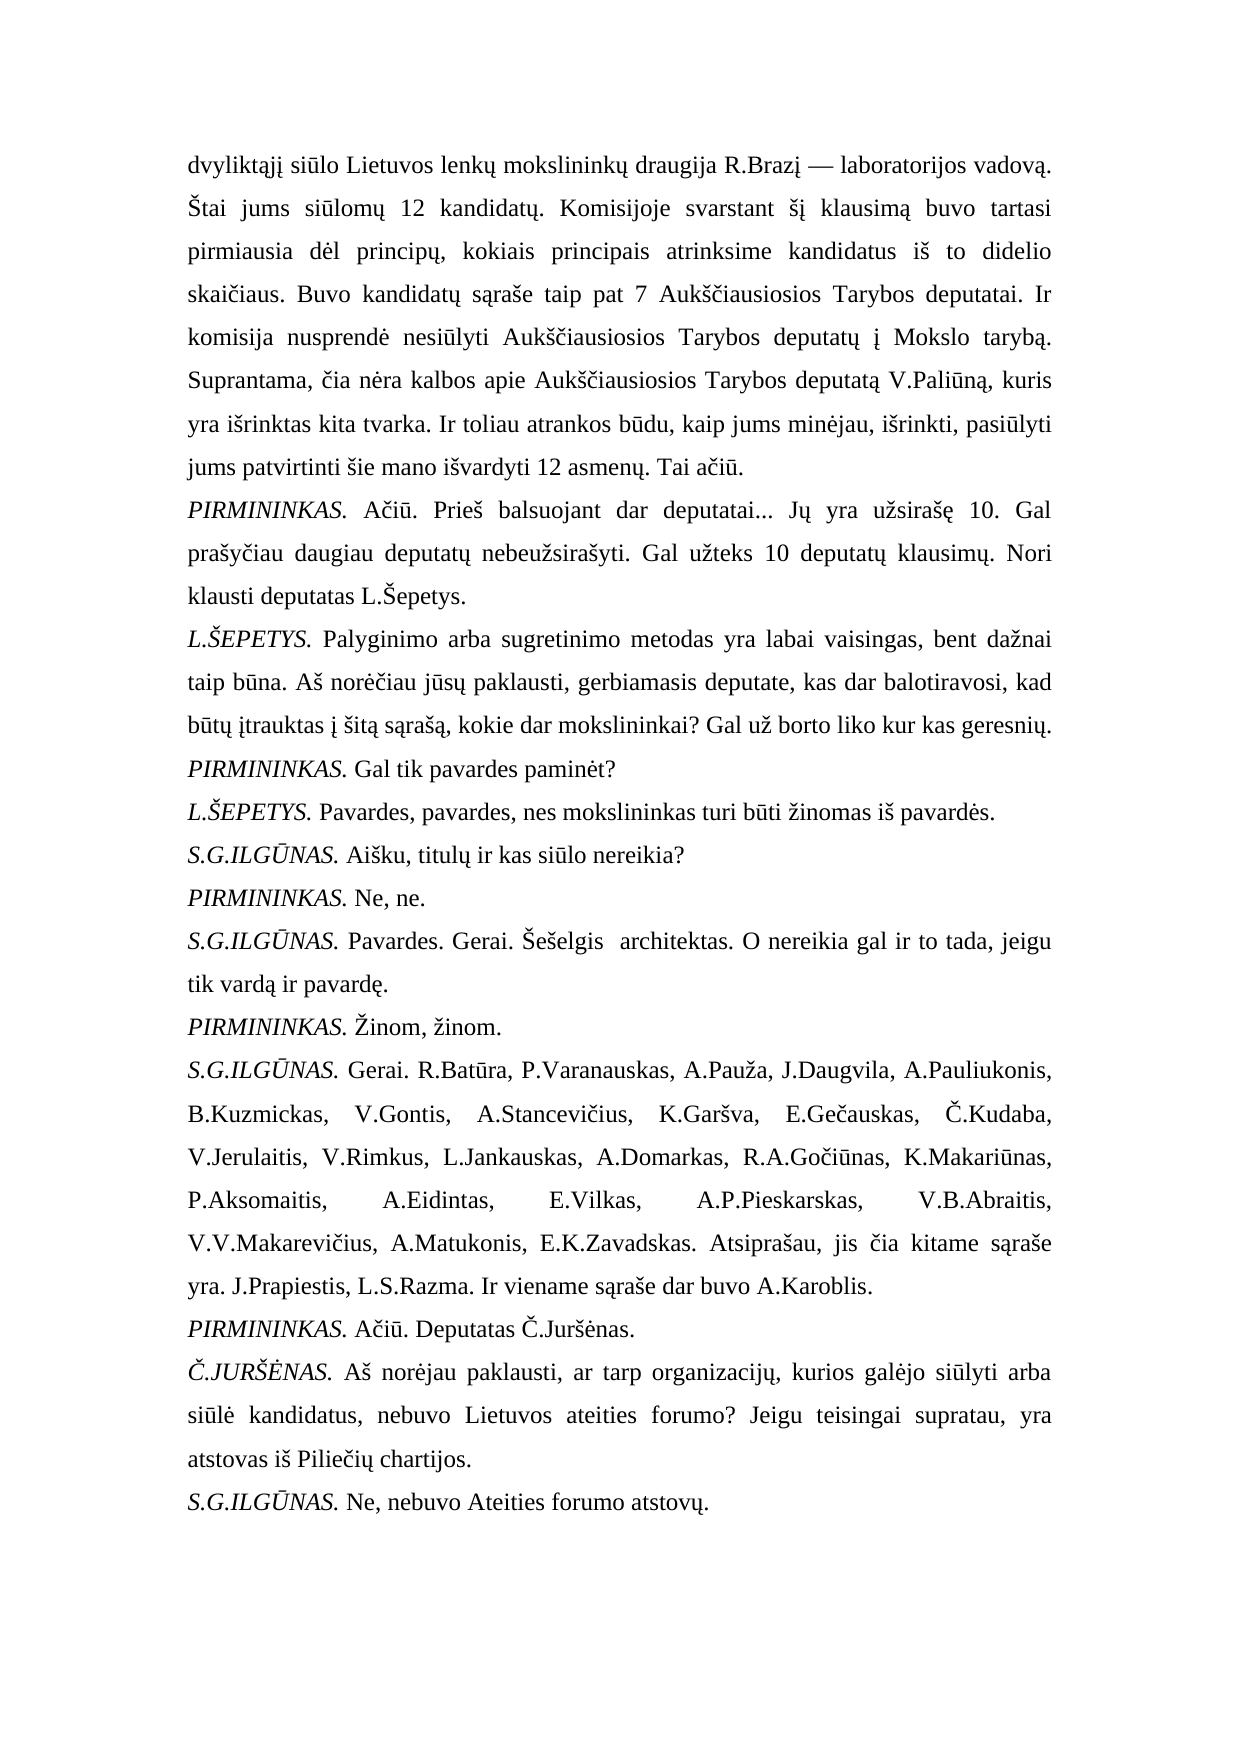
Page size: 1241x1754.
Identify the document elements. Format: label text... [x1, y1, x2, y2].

text L.ŠEPETYS. Pavardes, pavardes, nes mokslininkas turi būti žinomas iš pavardės. [187, 797, 1053, 826]
text S.G.ILGŪNAS. Ne, nebuvo Ateities forumo atstovų. [187, 1487, 1053, 1516]
text PIRMININKAS. Gal tik pavardes paminėt? [187, 754, 1053, 782]
text S.G.ILGŪNAS. Aišku, titulų ir kas siūlo nereikia? [187, 840, 1053, 869]
text PIRMININKAS. Ne, ne. [187, 883, 1053, 912]
text PIRMININKAS. Ačiū. Prieš balsuojant dar deputatai... Jų yra užsirašę 10. Gal prašyčiau daugiau deputatų nebeužsirašyti. Gal užteks 10 deputatų klausimų. Nori klausti deputatas L.Šepetys. [187, 495, 1053, 610]
text S.G.ILGŪNAS. Pavardes. Gerai. Šešelgis architektas. O nereikia gal ir to tada, jeigu tik vardą ir pavardę. [187, 926, 1053, 998]
text PIRMININKAS. Žinom, žinom. [187, 1012, 1053, 1041]
text L.ŠEPETYS. Palyginimo arba sugretinimo metodas yra labai vaisingas, bent dažnai taip būna. Aš norėčiau jūsų paklausti, gerbiamasis deputate, kas dar balotiravosi, kad būtų įtrauktas į šitą sąrašą, kokie dar mokslininkai? Gal už borto liko kur kas geresnių. [187, 624, 1053, 739]
text dvyliktąjį siūlo Lietuvos lenkų mokslininkų draugija R.Brazį — laboratorijos vadovą. Štai jums siūlomų 12 kandidatų. Komisijoje svarstant šį klausimą buvo tartasi pirmiausia dėl principų, kokiais principais atrinksime kandidatus iš to didelio skaičiaus. Buvo kandidatų sąraše taip pat 7 Aukščiausiosios Tarybos deputatai. Ir komisija nusprendė nesiūlyti Aukščiausiosios Tarybos deputatų į Mokslo tarybą. Suprantama, čia nėra kalbos apie Aukščiausiosios Tarybos deputatą V.Paliūną, kuris yra išrinktas kita tvarka. Ir toliau atrankos būdu, kaip jums minėjau, išrinkti, pasiūlyti jums patvirtinti šie mano išvardyti 12 asmenų. Tai ačiū. [187, 150, 1053, 481]
text Č.JURŠĖNAS. Aš norėjau paklausti, ar tarp organizacijų, kurios galėjo siūlyti arba siūlė kandidatus, nebuvo Lietuvos ateities forumo? Jeigu teisingai supratau, yra atstovas iš Piliečių chartijos. [187, 1357, 1053, 1472]
text S.G.ILGŪNAS. Gerai. R.Batūra, P.Varanauskas, A.Pauža, J.Daugvila, A.Pauliukonis, B.Kuzmickas, V.Gontis, A.Stancevičius, K.Garšva, E.Gečauskas, Č.Kudaba, V.Jerulaitis, V.Rimkus, L.Jankauskas, A.Domarkas, R.A.Gočiūnas, K.Makariūnas, P.Aksomaitis, A.Eidintas, E.Vilkas, A.P.Pieskarskas, V.B.Abraitis, V.V.Makarevičius, A.Matukonis, E.K.Zavadskas. Atsiprašau, jis čia kitame sąraše yra. J.Prapiestis, L.S.Razma. Ir viename sąraše dar buvo A.Karoblis. [187, 1056, 1053, 1300]
text PIRMININKAS. Ačiū. Deputatas Č.Juršėnas. [187, 1314, 1053, 1343]
